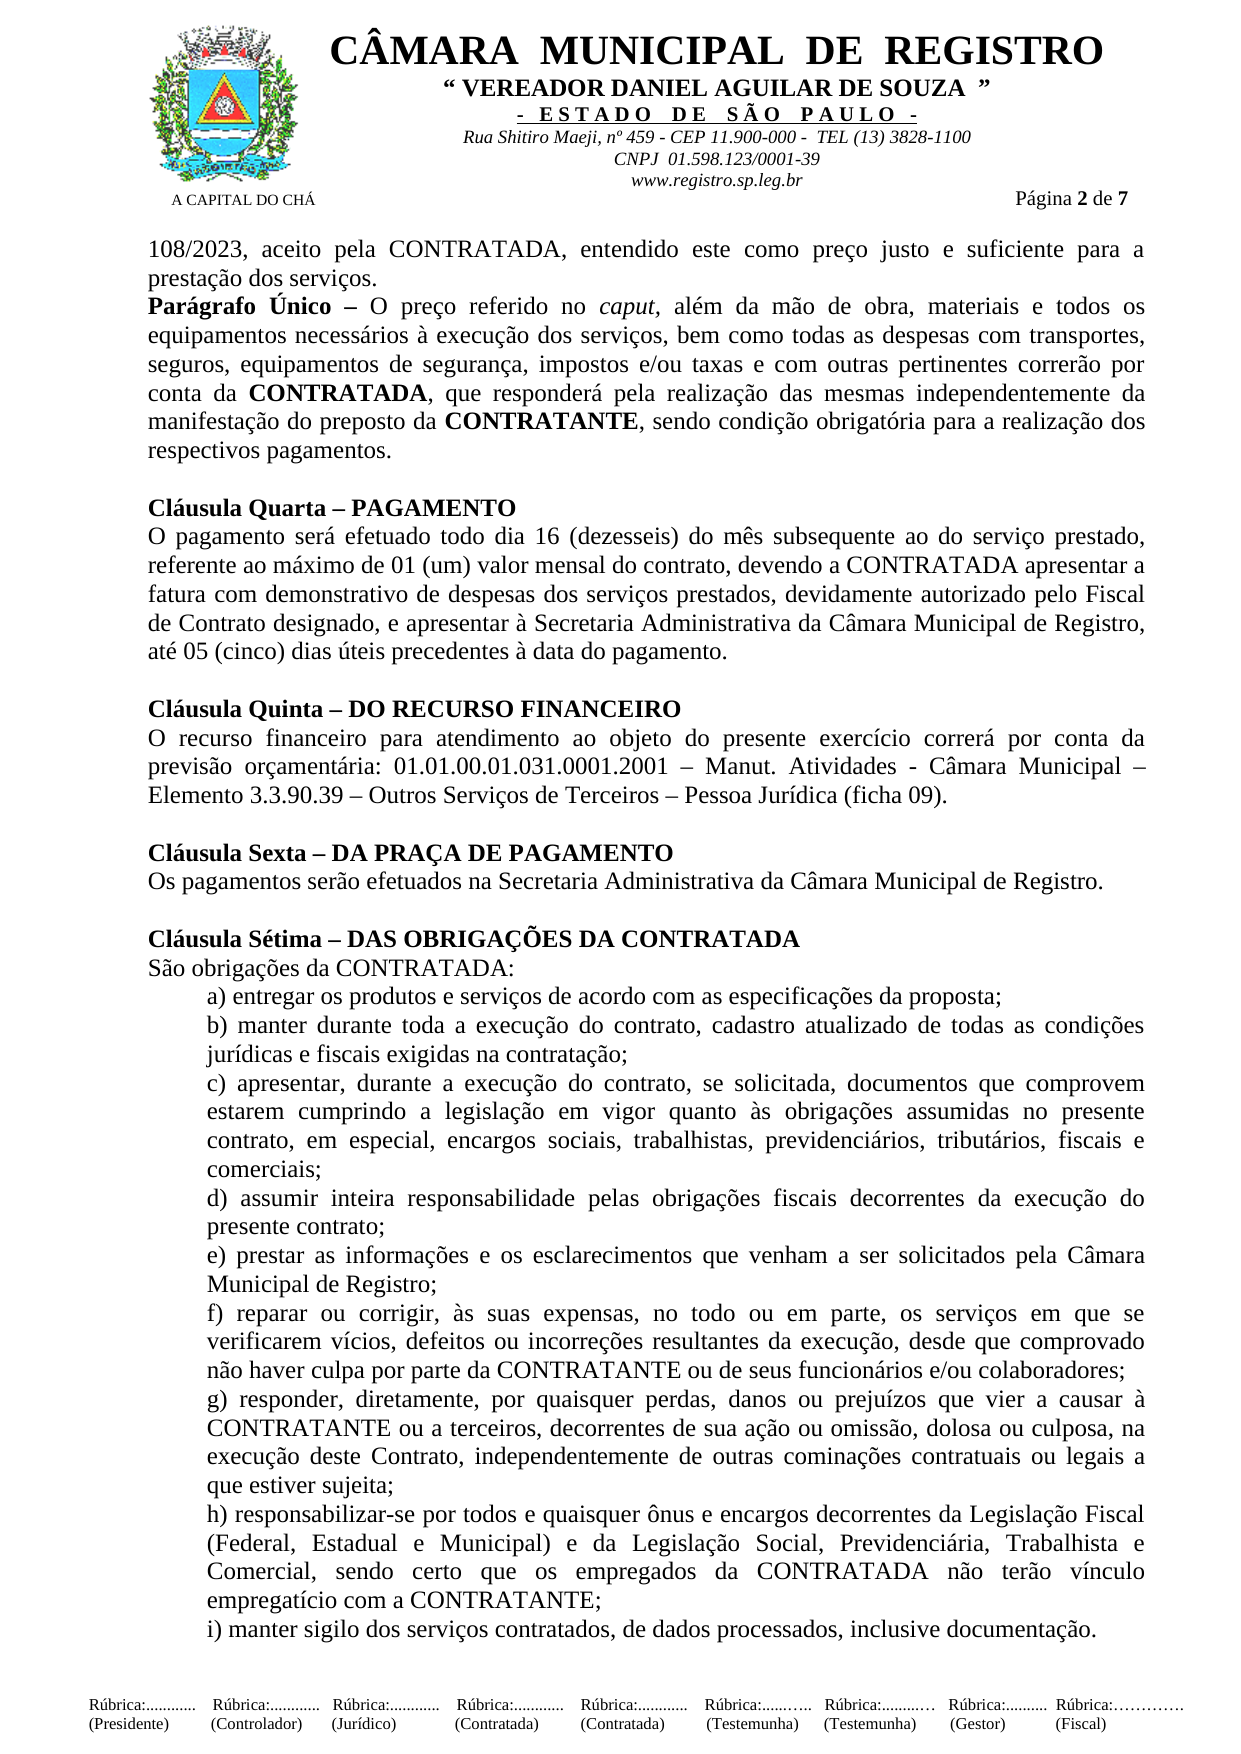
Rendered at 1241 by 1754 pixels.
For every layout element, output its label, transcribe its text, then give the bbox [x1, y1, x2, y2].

text O pagamento será efetuado todo dia 16 (dezesseis) do mês subsequente ao do serviço prestado, referente ao máximo de 01 (um) valor mensal do contrato, devendo a CONTRATADA apresentar a fatura com demonstrativo de despesas dos serviços prestados, devidamente autorizado pelo Fiscal de Contrato designado, e apresentar à Secretaria Administrativa da Câmara Municipal de Registro, até 05 (cinco) dias úteis precedentes à data do pagamento. [148, 521, 1146, 665]
text 108/2023, aceito pela CONTRATADA, entendido este como preço justo e suficiente para a prestação dos serviços. [148, 234, 1146, 291]
text g) responder, diretamente, por quaisquer perdas, danos ou prejuízos que vier a causar à CONTRATANTE ou a terceiros, decorrentes de sua ação ou omissão, dolosa ou culposa, na execução deste Contrato, independentemente de outras cominações contratuais ou legais a que estiver sujeita; [207, 1384, 1146, 1499]
text Cláusula Sexta – DA PRAÇA DE PAGAMENTO [148, 838, 1146, 866]
text Cláusula Quarta – PAGAMENTO [148, 493, 1146, 521]
text a) entregar os produtos e serviços de acordo com as especificações da proposta; [207, 981, 1146, 1010]
text Cláusula Sétima – DAS OBRIGAÇÕES DA CONTRATADA [148, 924, 1146, 953]
text Cláusula Quinta – DO RECURSO FINANCEIRO [148, 694, 1146, 723]
text O recurso financeiro para atendimento ao objeto do presente exercício correrá por conta da previsão orçamentária: 01.01.00.01.031.0001.2001 – Manut. Atividades - Câmara Municipal – Elemento 3.3.90.39 – Outros Serviços de Terceiros – Pessoa Jurídica (ficha 09). [148, 723, 1146, 809]
text b) manter durante toda a execução do contrato, cadastro atualizado de todas as condições jurídicas e fiscais exigidas na contratação; [207, 1010, 1146, 1068]
text i) manter sigilo dos serviços contratados, de dados processados, inclusive documentação. [207, 1614, 1146, 1643]
text d) assumir inteira responsabilidade pelas obrigações fiscais decorrentes da execução do presente contrato; [207, 1183, 1146, 1240]
text São obrigações da CONTRATADA: [148, 953, 1146, 981]
text h) responsabilizar-se por todos e quaisquer ônus e encargos decorrentes da Legislação Fiscal (Federal, Estadual e Municipal) e da Legislação Social, Previdenciária, Trabalhista e Comercial, sendo certo que os empregados da CONTRATADA não terão vínculo empregatício com a CONTRATANTE; [207, 1499, 1146, 1614]
text e) prestar as informações e os esclarecimentos que venham a ser solicitados pela Câmara Municipal de Registro; [207, 1240, 1146, 1298]
text f) reparar ou corrigir, às suas expensas, no todo ou em parte, os serviços em que se verificarem vícios, defeitos ou incorreções resultantes da execução, desde que comprovado não haver culpa por parte da CONTRATANTE ou de seus funcionários e/ou colaboradores; [207, 1298, 1146, 1384]
text c) apresentar, durante a execução do contrato, se solicitada, documentos que comprovem estarem cumprindo a legislação em vigor quanto às obrigações assumidas no presente contrato, em especial, encargos sociais, trabalhistas, previdenciários, tributários, fiscais e comerciais; [207, 1068, 1146, 1183]
text Os pagamentos serão efetuados na Secretaria Administrativa da Câmara Municipal de Registro. [148, 866, 1146, 895]
text Parágrafo Único – O preço referido no caput, além da mão de obra, materiais e todos os equipamentos necessários à execução dos serviços, bem como todas as despesas com transportes, seguros, equipamentos de segurança, impostos e/ou taxas e com outras pertinentes correrão por conta da CONTRATADA, que responderá pela realização das mesmas independentemente da manifestação do preposto da CONTRATANTE, sendo condição obrigatória para a realização dos respectivos pagamentos. [148, 291, 1146, 464]
